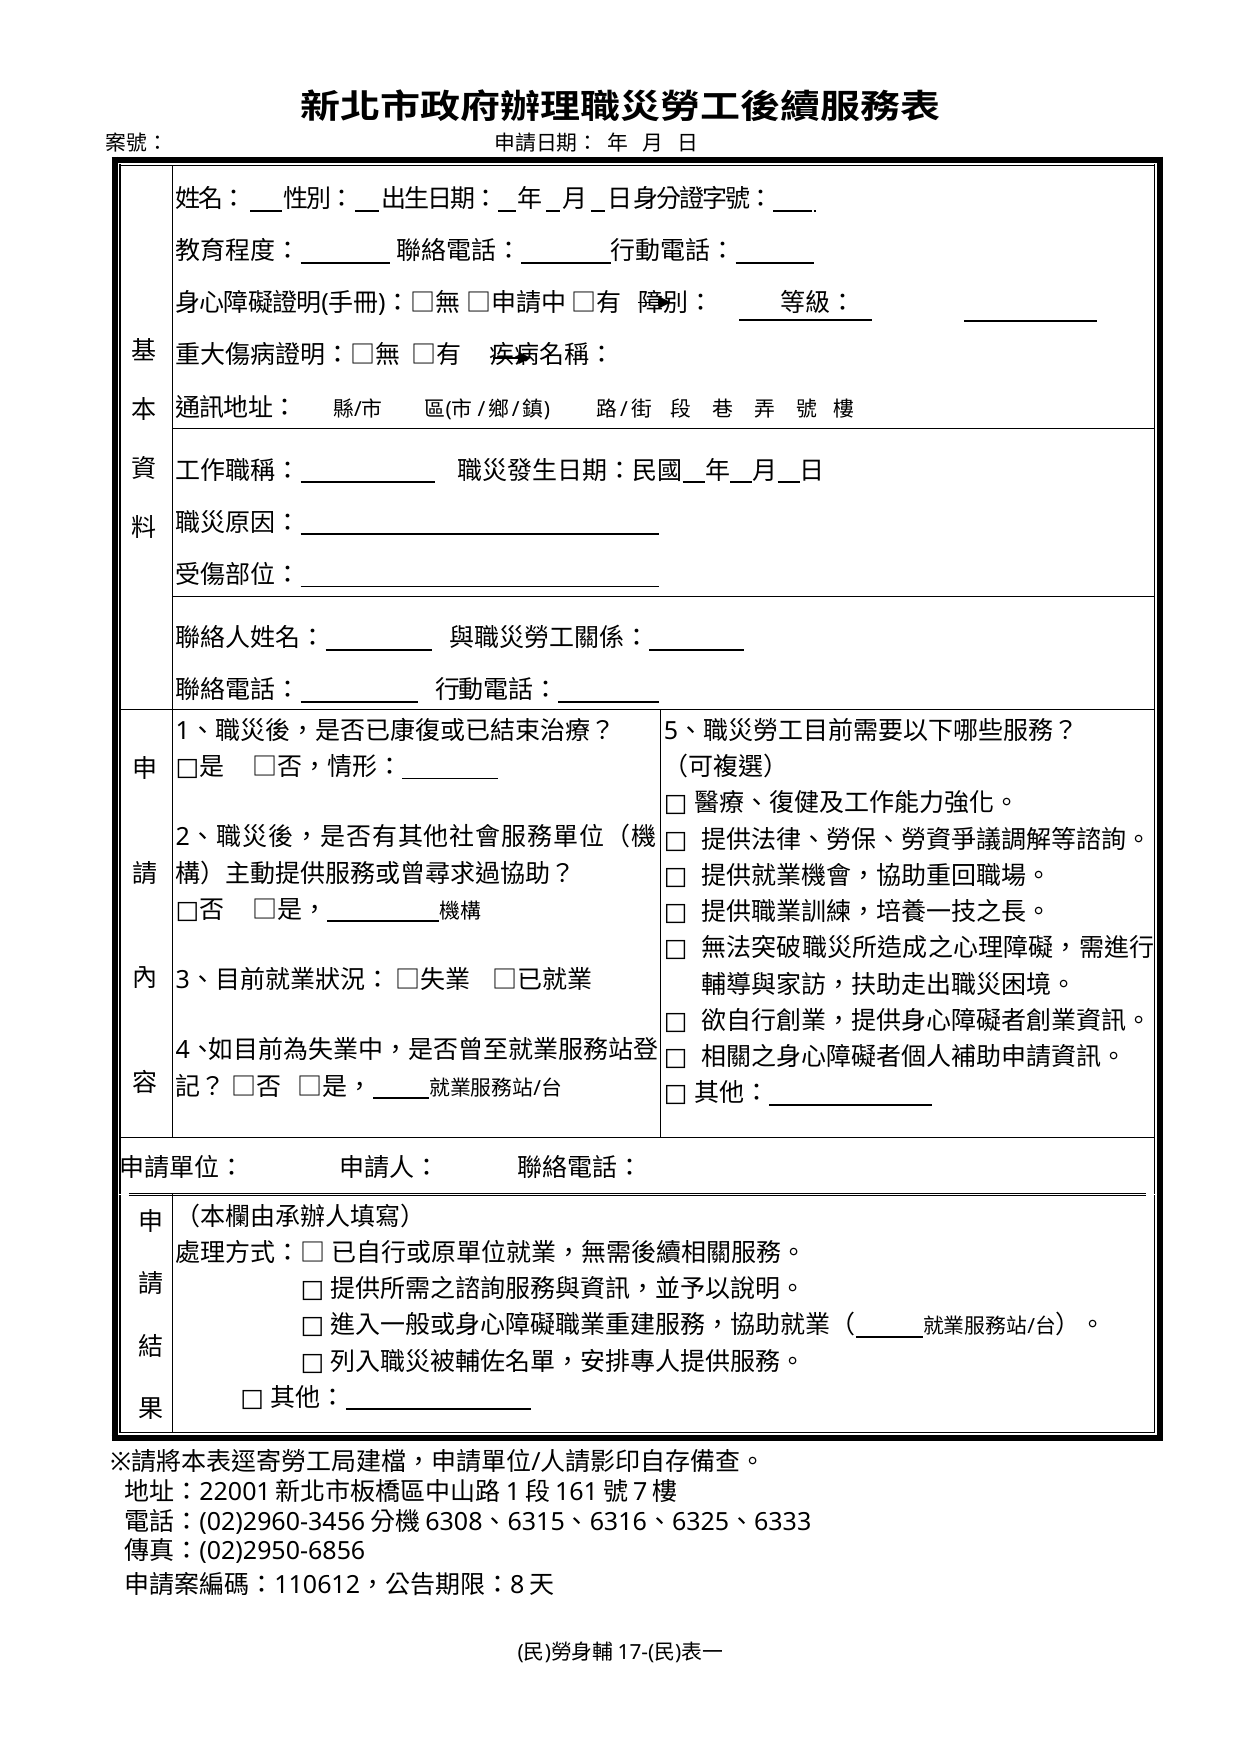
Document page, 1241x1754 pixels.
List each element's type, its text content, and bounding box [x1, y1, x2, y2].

text 新北市政府辦理職災勞工後續服務表 [124, 89, 1116, 126]
text ※請將本表逕寄勞工局建檔，申請單位/人請影印自存備查。 [105, 1441, 1116, 1477]
table_header 基 本 資 料 [121, 166, 172, 709]
table_cell 5、職災勞工目前需要以下哪些服務？ （可複選） □ 醫療、復健及工作能力強化。 提供法律、勞保、勞資爭議調解等諮詢。 提供就業機會，協助重回職場。 提供職業訓練，培養一技之長。 無法突破職災所造成之心理障礙，需進行輔導與家訪，扶助走出職災困境。 欲自行創業，提供身心障礙者創業資訊。 相關之身心障礙者個人補助申請資訊。 □ 其他： [661, 710, 1154, 1137]
text 地址：22001新北市板橋區中山路1段161號7樓 [124, 1477, 1155, 1507]
text 電話：(02)2960-3456分機6308、6315、6316、6325、6333 [124, 1507, 1155, 1536]
table_cell 1、職災後，是否已康復或已結束治療？ □是 □否，情形： 2、職災後，是否有其他社會服務單位（機構）主動提供服務或曾尋求過協助？ □否 □是， 機構 3、目前就業狀況： □失業 □已就業 4、如目前為失業中，是否曾至就業服務站登記？ □否 □是， 就業服務站/台 [173, 710, 660, 1137]
table_cell 聯絡人姓名： 與職災勞工關係： 聯絡電話： 行動電話： [173, 597, 1154, 709]
table_cell 申請單位： 申請人： 聯絡電話： [121, 1138, 1154, 1193]
table_header 姓名： 性別： 出生日期： 年 月 日 身分證字號： 教育程度： 聯絡電話： 行動電話： 身心障礙證明(手冊)：□無 □申請中 □有 障別： 等級： 重大傷病證明：□無 □有 疾病名稱： 通訊地址： 縣/市 區(市 / 鄉 / 鎮) 路 / 街 段 巷 弄 號 樓 [173, 166, 1154, 428]
text 案號： 申請日期： 年 月 日 [105, 126, 1155, 156]
table_cell 申請結果 [118, 1193, 172, 1432]
table_cell 工作職稱： 職災發生日期：民國 年 月 日 職災原因： 受傷部位： [173, 429, 1154, 596]
table_cell 申 請 內 容 [121, 710, 172, 1137]
text 傳真：(02)2950-6856 [124, 1536, 1155, 1565]
text 申請案編碼：110612，公告期限：8天 [124, 1565, 1116, 1601]
table_cell （本欄由承辦人填寫） 處理方式：□ 已自行或原單位就業，無需後續相關服務。 □ 提供所需之諮詢服務與資訊，並予以說明。 □ 進入一般或身心障礙職業重建服務，協助就業（ 就業服務站/台）。 □ 列入職災被輔佐名單，安排專人提供服務。 □ 其他： [173, 1193, 1157, 1432]
